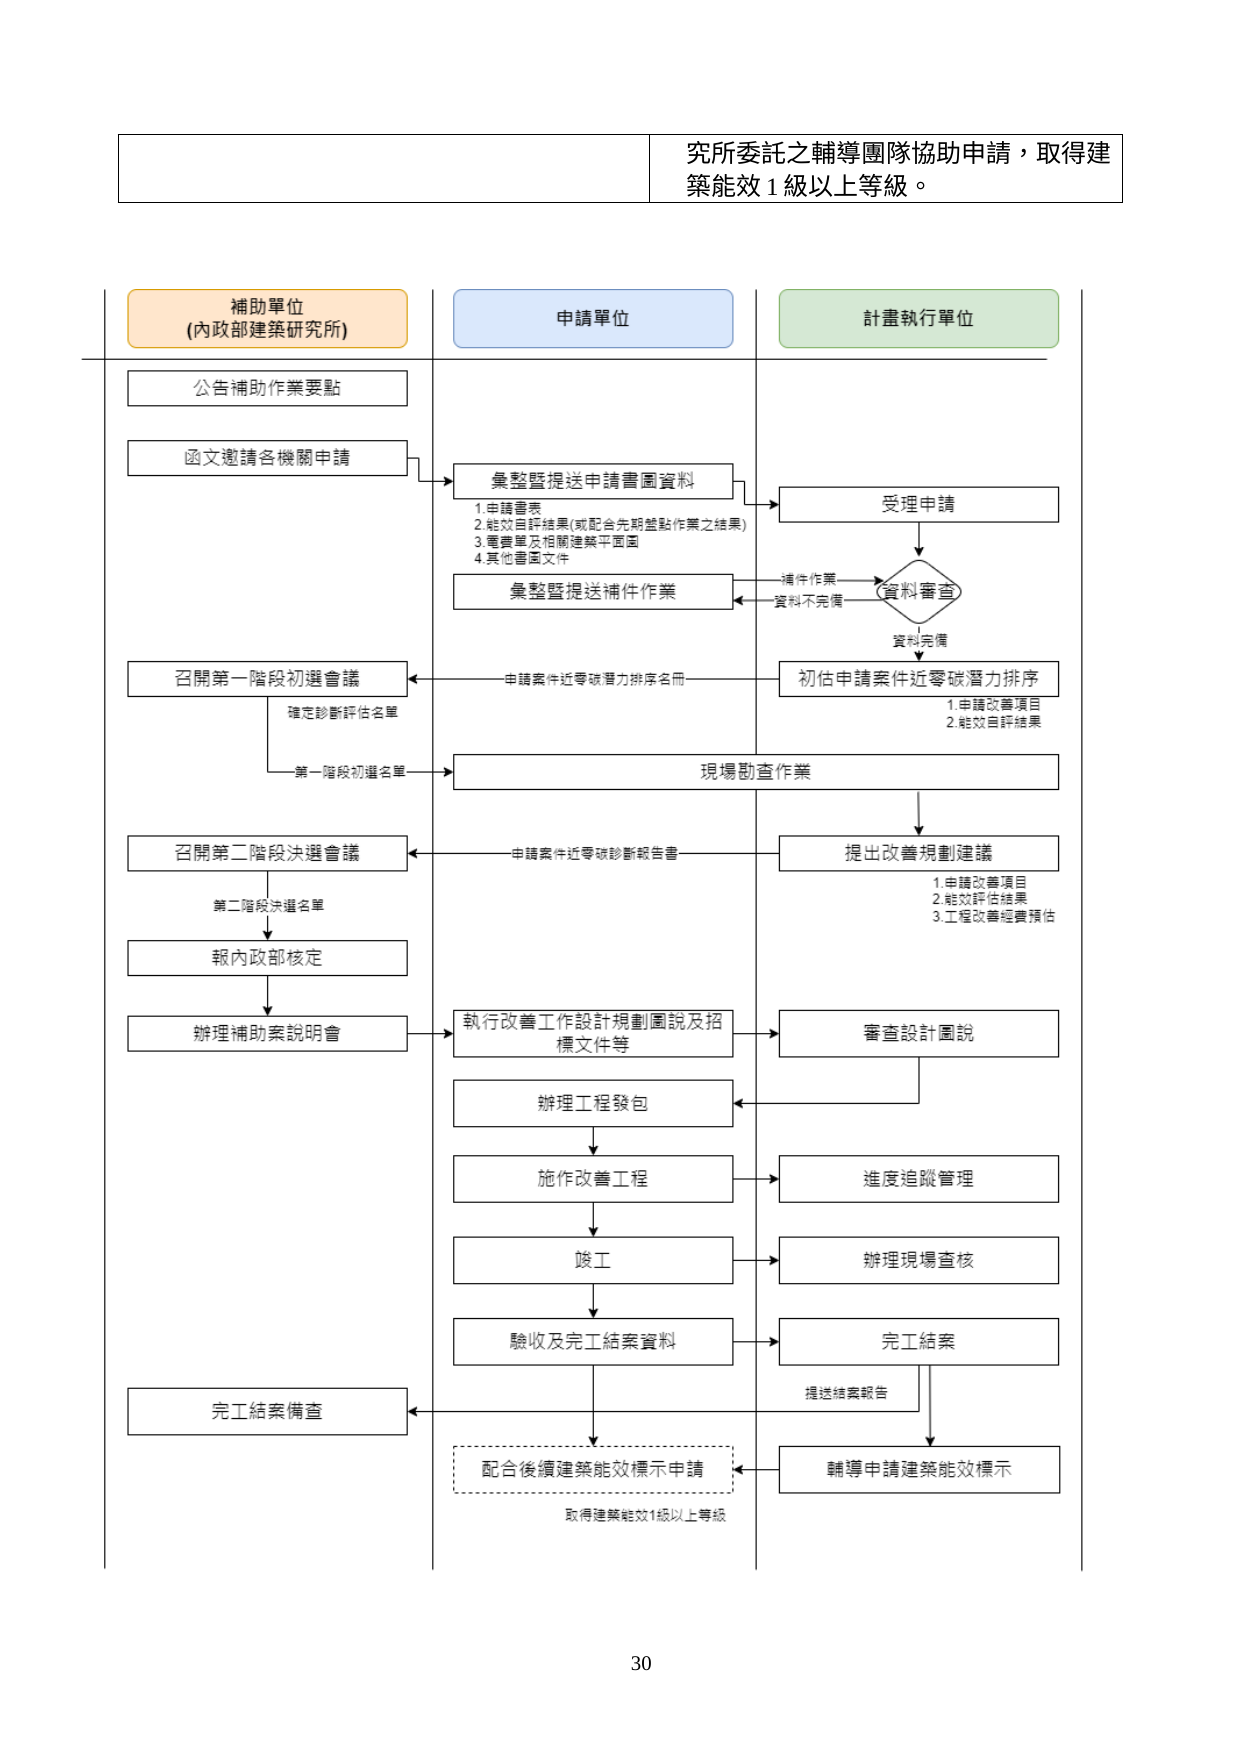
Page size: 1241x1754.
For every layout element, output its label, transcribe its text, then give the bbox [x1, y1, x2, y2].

table_cell [119, 135, 649, 202]
table_cell 究所委託之輔導團隊協助申請，取得建築能效1級以上等級。 [650, 135, 1122, 202]
